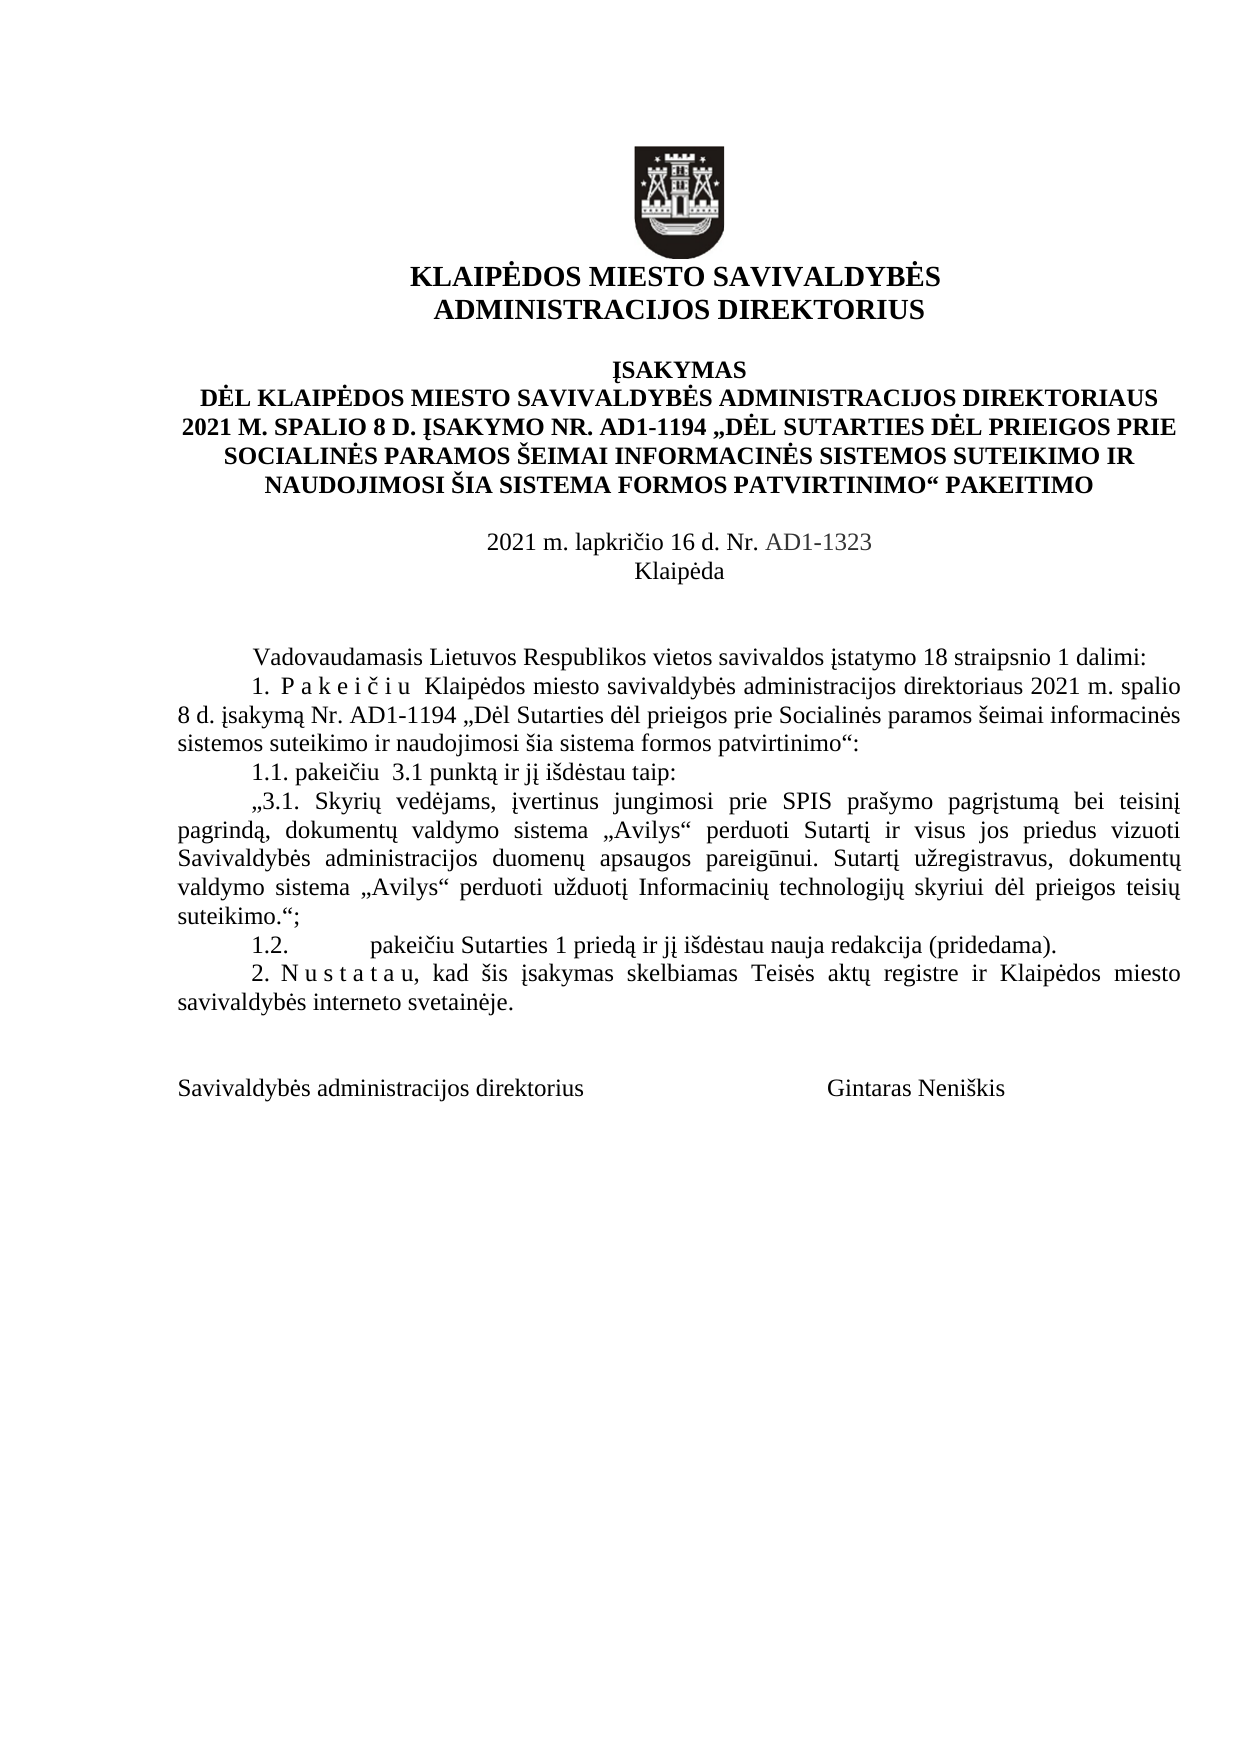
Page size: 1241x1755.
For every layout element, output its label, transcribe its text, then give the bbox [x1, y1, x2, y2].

text 1. Pakeičiu Klaipėdos miesto savivaldybės administracijos direktoriaus 2021 m. spalio 8 d. įsakymą Nr. AD1-1194 „Dėl Sutarties dėl prieigos prie Socialinės paramos šeimai informacinės sistemos suteikimo ir naudojimosi šia sistema formos patvirtinimo“: [177, 671, 1181, 757]
text DĖL KLAIPĖDOS MIESTO SAVIVALDYBĖS ADMINISTRACIJOS DIREKTORIAUS 2021 m. SPALIO 8 d. įsakymo nr. ad1-1194 „DĖL SUTARTIES DĖL PRIEIGOS PRIE SOCIALINĖS PARAMOS ŠEIMAI INFORMACINĖS SISTEMOS SUTEIKIMO IR NAUDOJIMOSI ŠIA SISTEMA FORMOS PATVIRTINIMO“ pakeitimo [177, 383, 1181, 498]
text „3.1. Skyrių vedėjams, įvertinus jungimosi prie SPIS prašymo pagrįstumą bei teisinį pagrindą, dokumentų valdymo sistema „Avilys“ perduoti Sutartį ir visus jos priedus vizuoti Savivaldybės administracijos duomenų apsaugos pareigūnui. Sutartį užregistravus, dokumentų valdymo sistema „Avilys“ perduoti užduotį Informacinių technologijų skyriui dėl prieigos teisių suteikimo.“; [177, 786, 1181, 930]
text KLAIPĖDOS MIESTO SAVIVALDYBĖS [177, 259, 1181, 292]
text ĮSAKYMAS [177, 355, 1181, 383]
text 1.2. pakeičiu Sutarties 1 priedą ir jį išdėstau nauja redakcija (pridedama). [251, 930, 1181, 958]
text 1.1. pakeičiu 3.1 punktą ir jį išdėstau taip: [251, 757, 1181, 786]
text 2021 m. lapkričio 16 d. Nr. AD1-1323 [177, 527, 1181, 556]
text Savivaldybės administracijos direktorius Gintaras Neniškis [177, 1073, 1181, 1102]
text ADMINISTRACIJOS DIREKTORIUS [177, 292, 1181, 326]
text Klaipėda [177, 556, 1181, 585]
text Vadovaudamasis Lietuvos Respublikos vietos savivaldos įstatymo 18 straipsnio 1 dalimi: [177, 642, 1181, 671]
text 2. Nustatau, kad šis įsakymas skelbiamas Teisės aktų registre ir Klaipėdos miesto savivaldybės interneto svetainėje. [177, 958, 1181, 1016]
